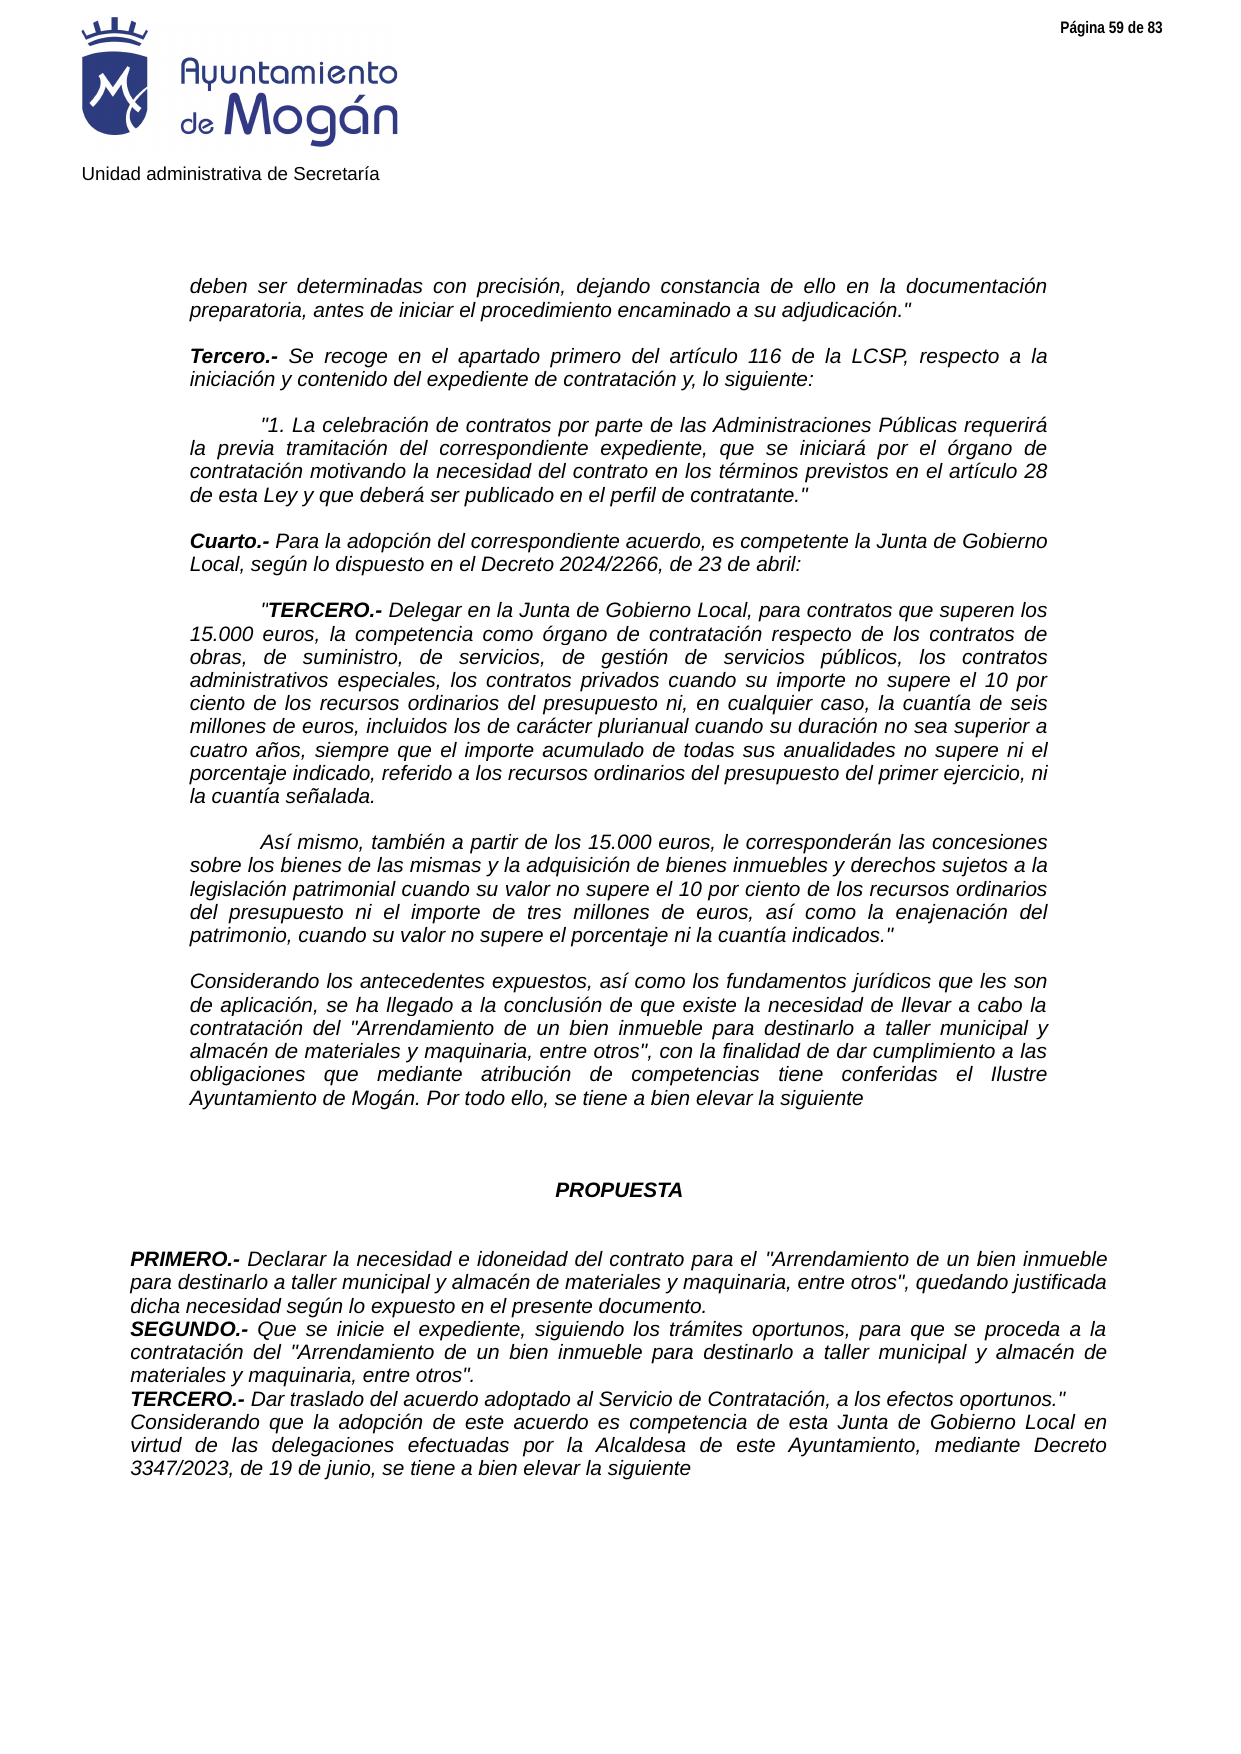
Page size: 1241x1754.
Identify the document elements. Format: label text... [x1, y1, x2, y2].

text PROPUESTA [189, 1178, 1051, 1202]
text Tercero.- Se recoge en el apartado primero del artículo 116 de la LCSP, respecto a la iniciación y contenido del expediente de contratación y, lo siguiente: [189, 344, 1051, 391]
text Considerando que la adopción de este acuerdo es competencia de esta Junta de Gobierno Local en virtud de las delegaciones efectuadas por la Alcaldesa de este Ayuntamiento, mediante Decreto 3347/2023, de 19 de junio, se tiene a bien elevar la siguiente [130, 1410, 1110, 1480]
text Así mismo, también a partir de los 15.000 euros, le corresponderán las concesiones sobre los bienes de las mismas y la adquisición de bienes inmuebles y derechos sujetos a la legislación patrimonial cuando su valor no supere el 10 por ciento de los recursos ordinarios del presupuesto ni el importe de tres millones de euros, así como la enajenación del patrimonio, cuando su valor no supere el porcentaje ni la cuantía indicados." [189, 831, 1051, 947]
text PRIMERO.- Declarar la necesidad e idoneidad del contrato para el "Arrendamiento de un bien inmueble para destinarlo a taller municipal y almacén de materiales y maquinaria, entre otros", quedando justificada dicha necesidad según lo expuesto en el presente documento. [130, 1248, 1110, 1317]
picture [81, 17, 398, 153]
text Considerando los antecedentes expuestos, así como los fundamentos jurídicos que les son de aplicación, se ha llegado a la conclusión de que existe la necesidad de llevar a cabo la contratación del "Arrendamiento de un bien inmueble para destinarlo a taller municipal y almacén de materiales y maquinaria, entre otros", con la finalidad de dar cumplimiento a las obligaciones que mediante atribución de competencias tiene conferidas el Ilustre Ayuntamiento de Mogán. Por todo ello, se tiene a bien elevar la siguiente [189, 970, 1051, 1109]
text "TERCERO.- Delegar en la Junta de Gobierno Local, para contratos que superen los 15.000 euros, la competencia como órgano de contratación respecto de los contratos de obras, de suministro, de servicios, de gestión de servicios públicos, los contratos administrativos especiales, los contratos privados cuando su importe no supere el 10 por ciento de los recursos ordinarios del presupuesto ni, en cualquier caso, la cuantía de seis millones de euros, incluidos los de carácter plurianual cuando su duración no sea superior a cuatro años, siempre que el importe acumulado de todas sus anualidades no supere ni el porcentaje indicado, referido a los recursos ordinarios del presupuesto del primer ejercicio, ni la cuantía señalada. [189, 599, 1051, 808]
text SEGUNDO.- Que se inicie el expediente, siguiendo los trámites oportunos, para que se proceda a la contratación del "Arrendamiento de un bien inmueble para destinarlo a taller municipal y almacén de materiales y maquinaria, entre otros". [130, 1317, 1110, 1387]
text Cuarto.- Para la adopción del correspondiente acuerdo, es competente la Junta de Gobierno Local, según lo dispuesto en el Decreto 2024/2266, de 23 de abril: [189, 529, 1051, 576]
text "1. La celebración de contratos por parte de las Administraciones Públicas requerirá la previa tramitación del correspondiente expediente, que se iniciará por el órgano de contratación motivando la necesidad del contrato en los términos previstos en el artículo 28 de esta Ley y que deberá ser publicado en el perfil de contratante." [189, 414, 1051, 507]
text TERCERO.- Dar traslado del acuerdo adoptado al Servicio de Contratación, a los efectos oportunos." [130, 1387, 1110, 1410]
text deben ser determinadas con precisión, dejando constancia de ello en la documentación preparatoria, antes de iniciar el procedimiento encaminado a su adjudicación." [189, 275, 1051, 321]
